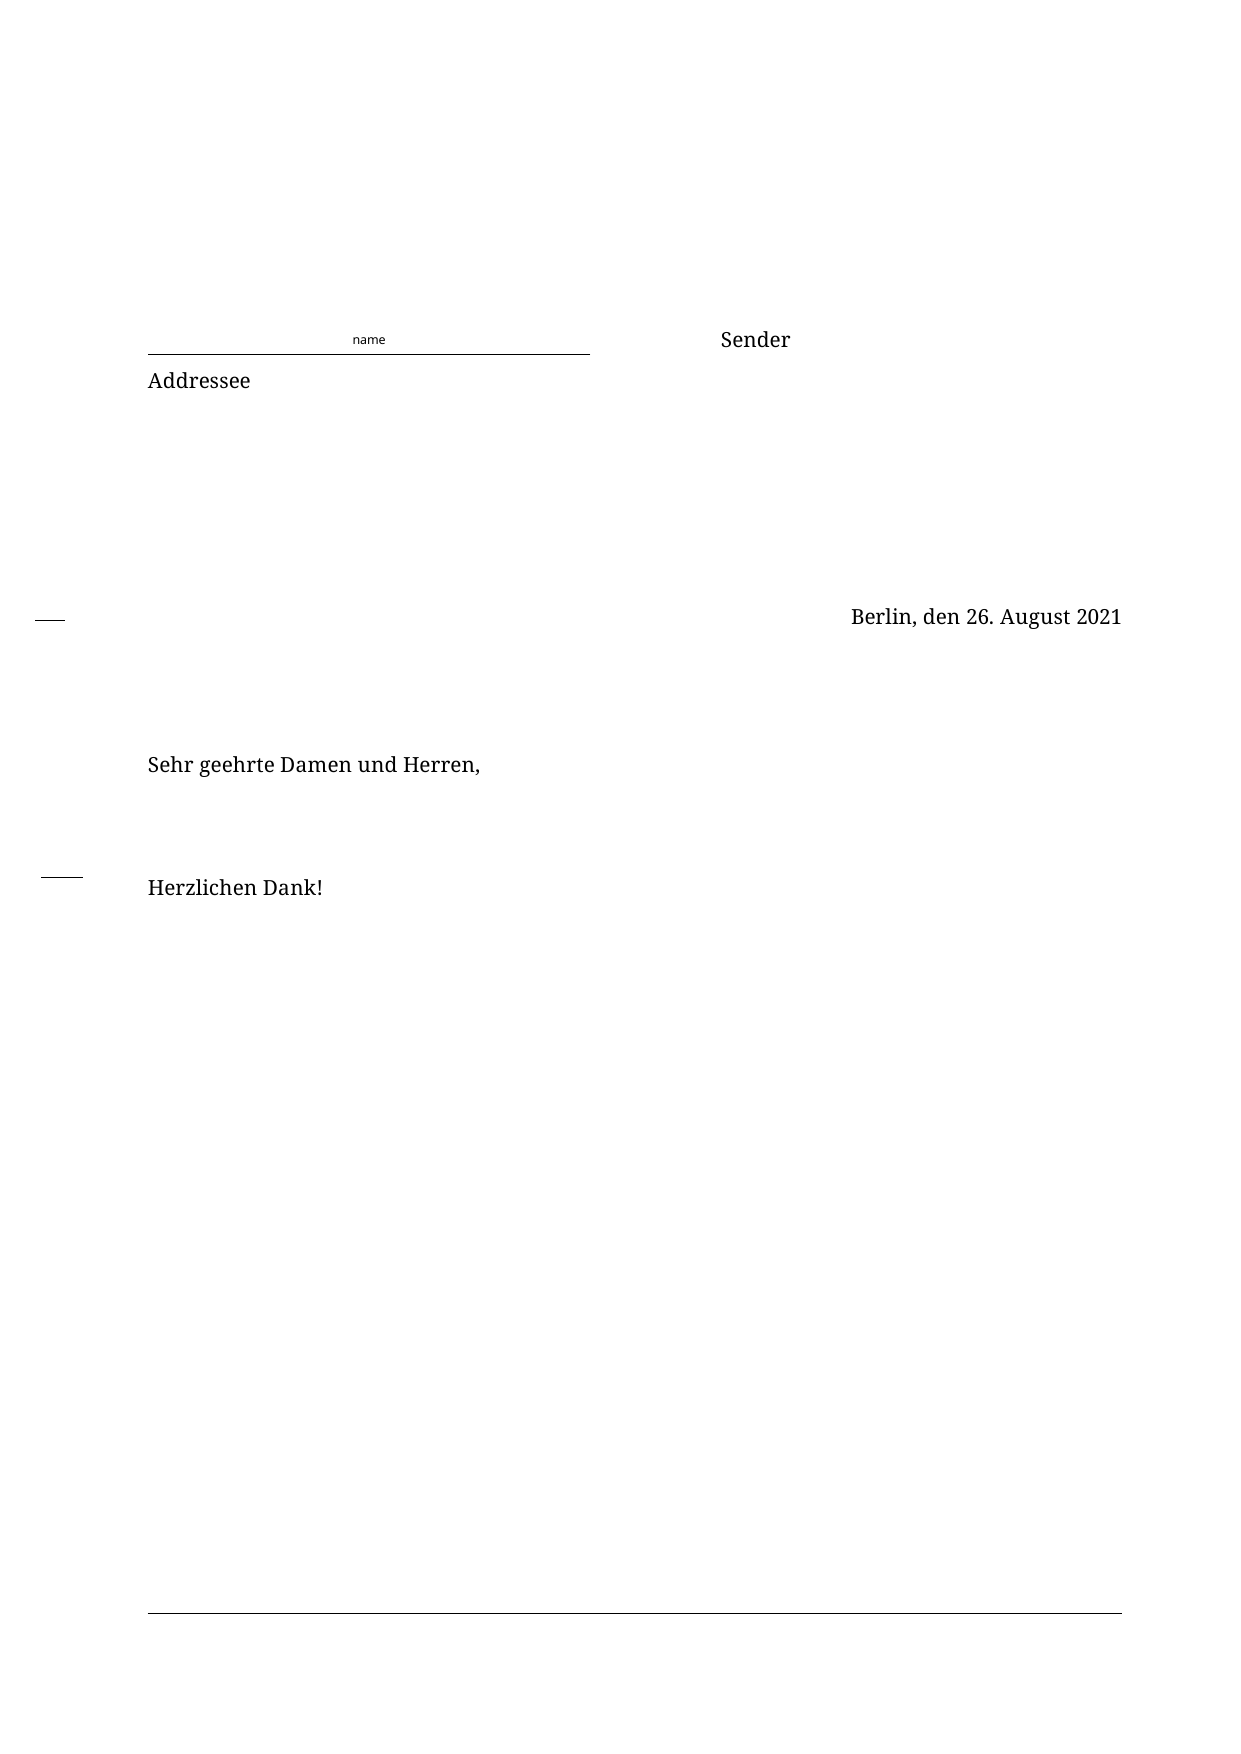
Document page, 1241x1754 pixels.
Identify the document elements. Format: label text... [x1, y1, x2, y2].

text Herzlichen Dank! [148, 873, 1122, 901]
text Sehr geehrte Damen und Herren, [148, 750, 1122, 778]
text Addressee [148, 366, 590, 394]
text Berlin, den 26. August 2021 [649, 602, 1122, 631]
text Sender [721, 325, 1122, 353]
text name [148, 325, 590, 354]
